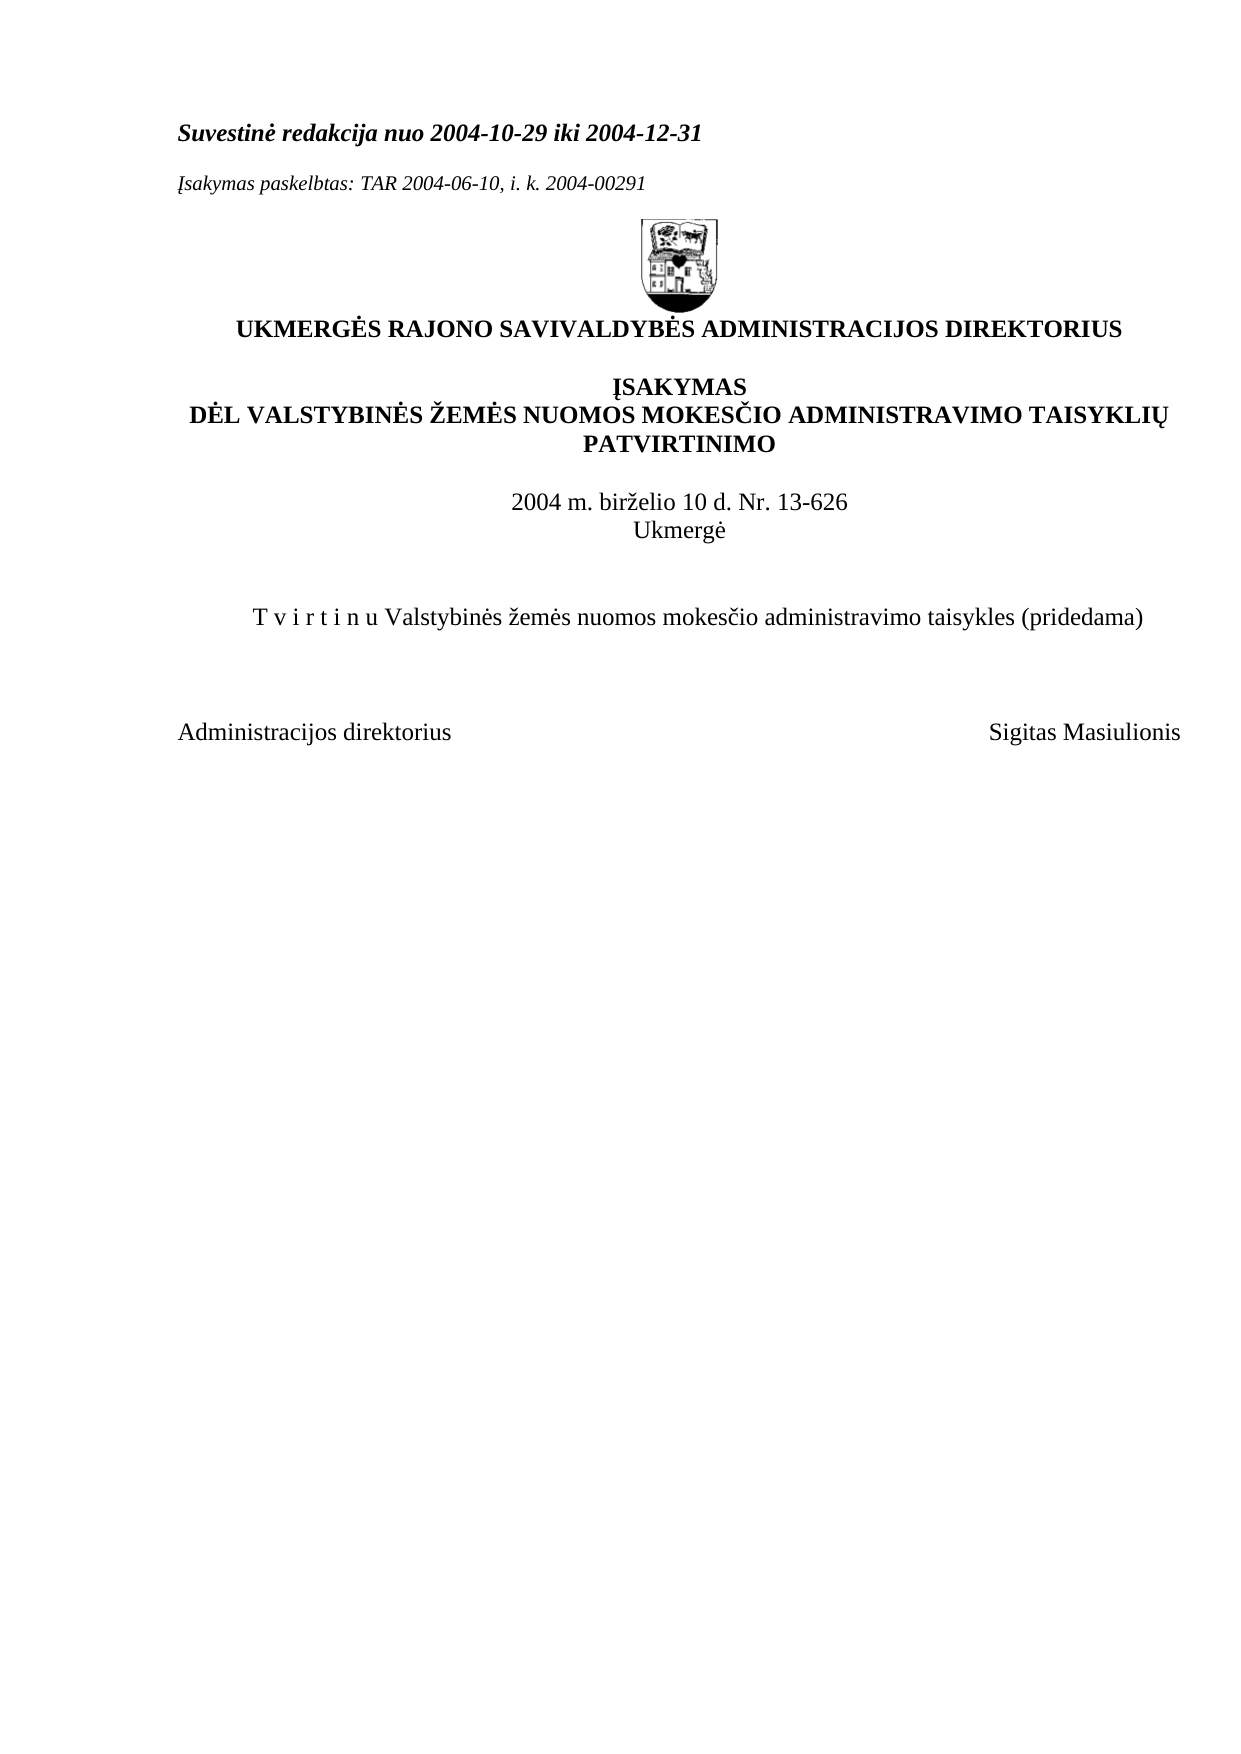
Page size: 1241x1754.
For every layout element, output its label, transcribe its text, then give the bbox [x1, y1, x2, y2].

text Administracijos direktorius Sigitas Masiulionis [177, 717, 1181, 745]
text Ukmergė [177, 515, 1181, 544]
text T v i r t i n u Valstybinės žemės nuomos mokesčio administravimo taisykles (pridedama) [177, 602, 1181, 630]
text 2004 m. birželio 10 d. Nr. 13-626 [177, 487, 1181, 515]
text UKMERGĖS RAJONO SAVIVALDYBĖS ADMINISTRACIJOS DIREKTORIUS [177, 314, 1181, 343]
text Įsakymas paskelbtas: TAR 2004-06-10, i. k. 2004-00291 [177, 171, 1181, 195]
text ĮSAKYMAS [177, 372, 1181, 400]
text Suvestinė redakcija nuo 2004-10-29 iki 2004-12-31 [177, 118, 1181, 147]
text DĖL VALSTYBINĖS ŽEMĖS NUOMOS MOKESČIO ADMINISTRAVIMO TAISYKLIŲ PATVIRTINIMO [177, 400, 1181, 458]
